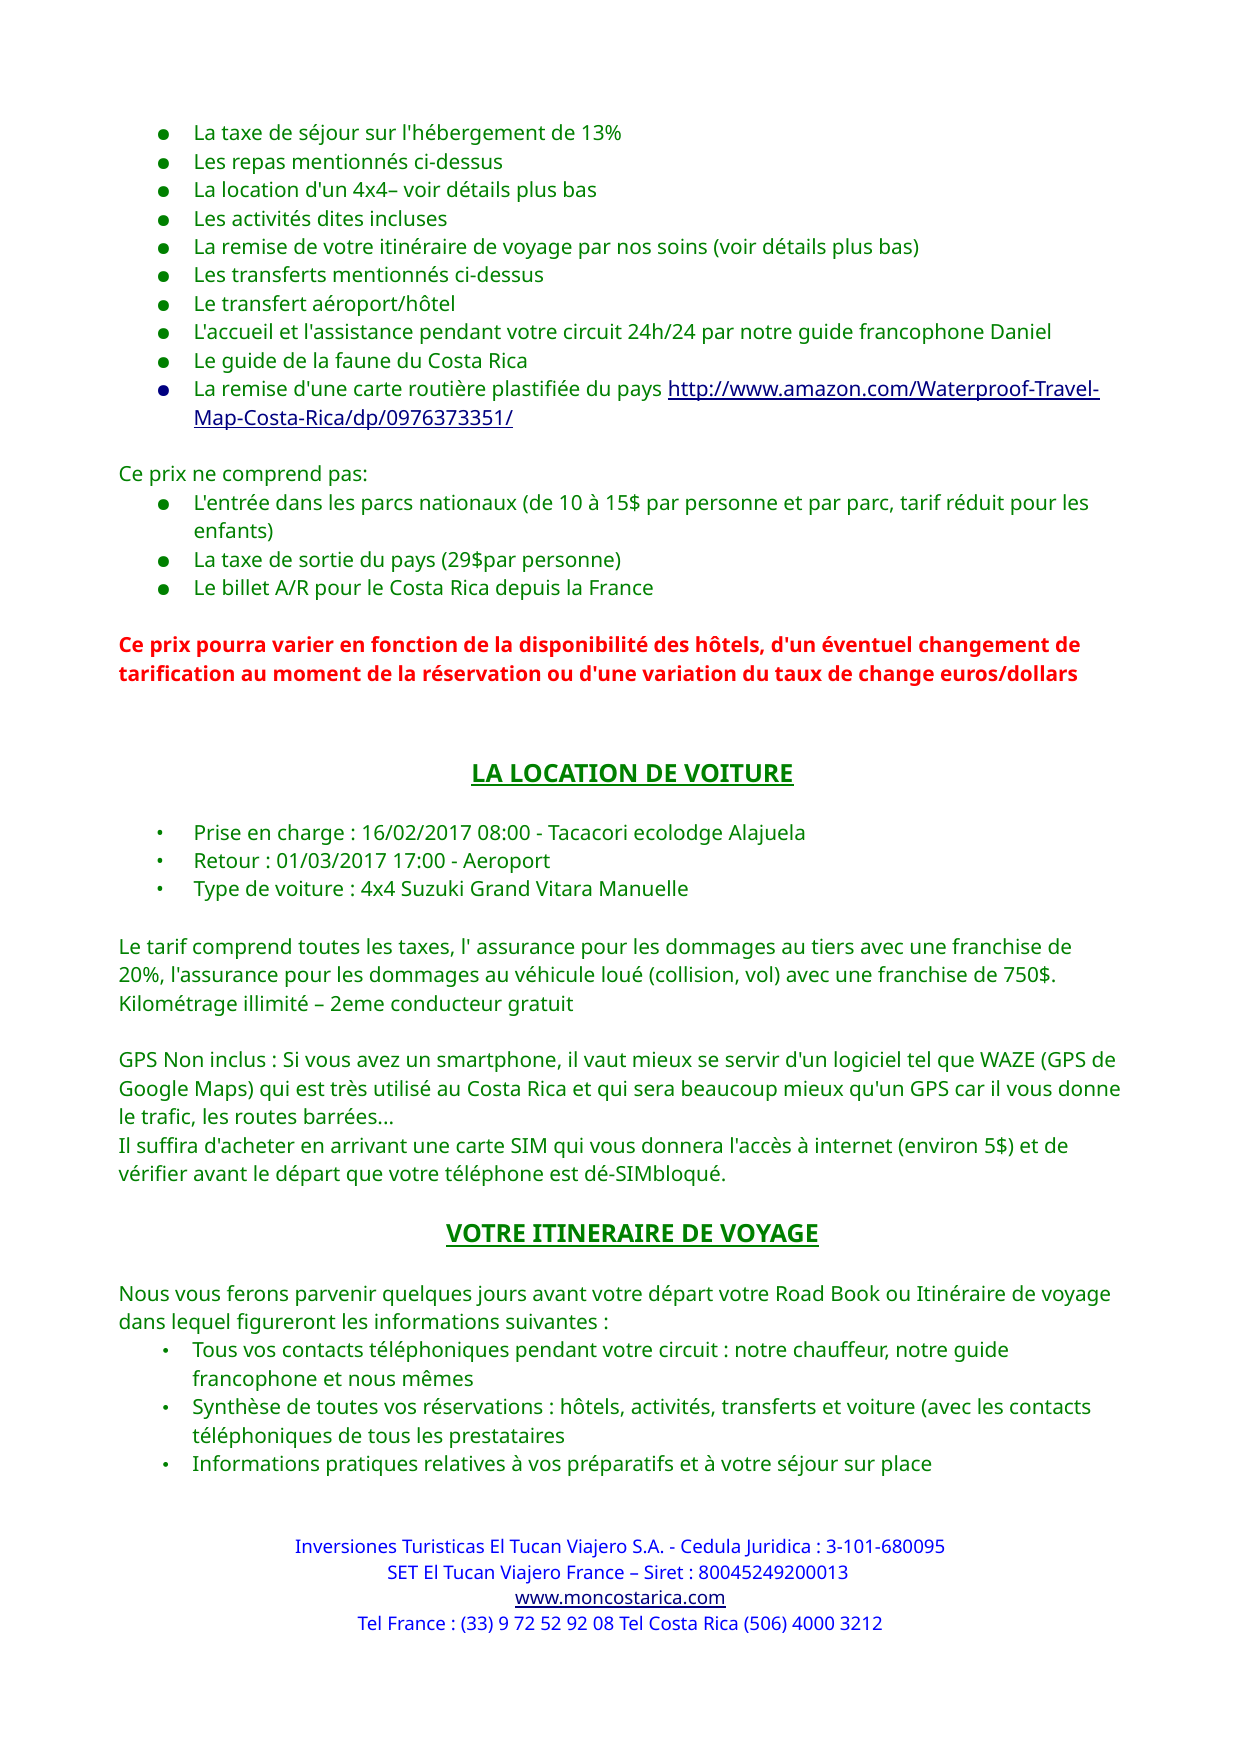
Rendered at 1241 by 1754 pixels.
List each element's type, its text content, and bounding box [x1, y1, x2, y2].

text Nous vous ferons parvenir quelques jours avant votre départ votre Road Book ou Itinéraire de voyage dans lequel figureront les informations suivantes : [118, 1279, 1146, 1336]
text GPS Non inclus : Si vous avez un smartphone, il vaut mieux se servir d'un logiciel tel que WAZE (GPS de Google Maps) qui est très utilisé au Costa Rica et qui sera beaucoup mieux qu'un GPS car il vous donne le trafic, les routes barrées... Il suffira d'acheter en arrivant une carte SIM qui vous donnera l'accès à internet (environ 5$) et de vérifier avant le départ que votre téléphone est dé-SIMbloqué. [118, 1046, 1122, 1188]
list Retour : 01/03/2017 17:00 - Aeroport [156, 846, 1122, 874]
list Tous vos contacts téléphoniques pendant votre circuit : notre chauffeur, notre guide francophone et nous mêmes [162, 1336, 1122, 1392]
list Les activités dites incluses [156, 204, 1122, 232]
list L'accueil et l'assistance pendant votre circuit 24h/24 par notre guide francophone Daniel [156, 317, 1122, 346]
list L'entrée dans les parcs nationaux (de 10 à 15$ par personne et par parc, tarif réduit pour les enfants) [156, 488, 1122, 545]
list Les repas mentionnés ci-dessus [156, 147, 1122, 175]
list La taxe de sortie du pays (29$par personne) [156, 545, 1122, 573]
list Prise en charge : 16/02/2017 08:00 - Tacacori ecolodge Alajuela [156, 818, 1122, 846]
text Ce prix ne comprend pas: [118, 459, 1122, 488]
list Les transferts mentionnés ci-dessus [156, 261, 1122, 289]
list Le billet A/R pour le Costa Rica depuis la France [156, 573, 1122, 602]
list La remise de votre itinéraire de voyage par nos soins (voir détails plus bas) [156, 232, 1122, 261]
text LA LOCATION DE VOITURE [118, 755, 1146, 789]
text Kilométrage illimité – 2eme conducteur gratuit [118, 989, 1122, 1017]
list Le transfert aéroport/hôtel [156, 289, 1122, 317]
list La remise d'une carte routière plastifiée du pays http://www.amazon.com/Waterproof-Travel-Map-Costa-Rica/dp/0976373351/ [156, 374, 1122, 431]
list Type de voiture : 4x4 Suzuki Grand Vitara Manuelle [156, 874, 1122, 903]
list La taxe de séjour sur l'hébergement de 13% [156, 118, 1122, 147]
list Synthèse de toutes vos réservations : hôtels, activités, transferts et voiture (avec les contacts téléphoniques de tous les prestataires [162, 1392, 1122, 1449]
text VOTRE ITINERAIRE DE VOYAGE [118, 1216, 1146, 1250]
text Ce prix pourra varier en fonction de la disponibilité des hôtels, d'un éventuel changement de tarification au moment de la réservation ou d'une variation du taux de change euros/dollars [118, 630, 1122, 687]
text Le tarif comprend toutes les taxes, l' assurance pour les dommages au tiers avec une franchise de 20%, l'assurance pour les dommages au véhicule loué (collision, vol) avec une franchise de 750$. [118, 932, 1122, 989]
list Informations pratiques relatives à vos préparatifs et à votre séjour sur place [162, 1449, 1122, 1478]
list La location d'un 4x4– voir détails plus bas [156, 175, 1122, 204]
list Le guide de la faune du Costa Rica [156, 346, 1122, 374]
